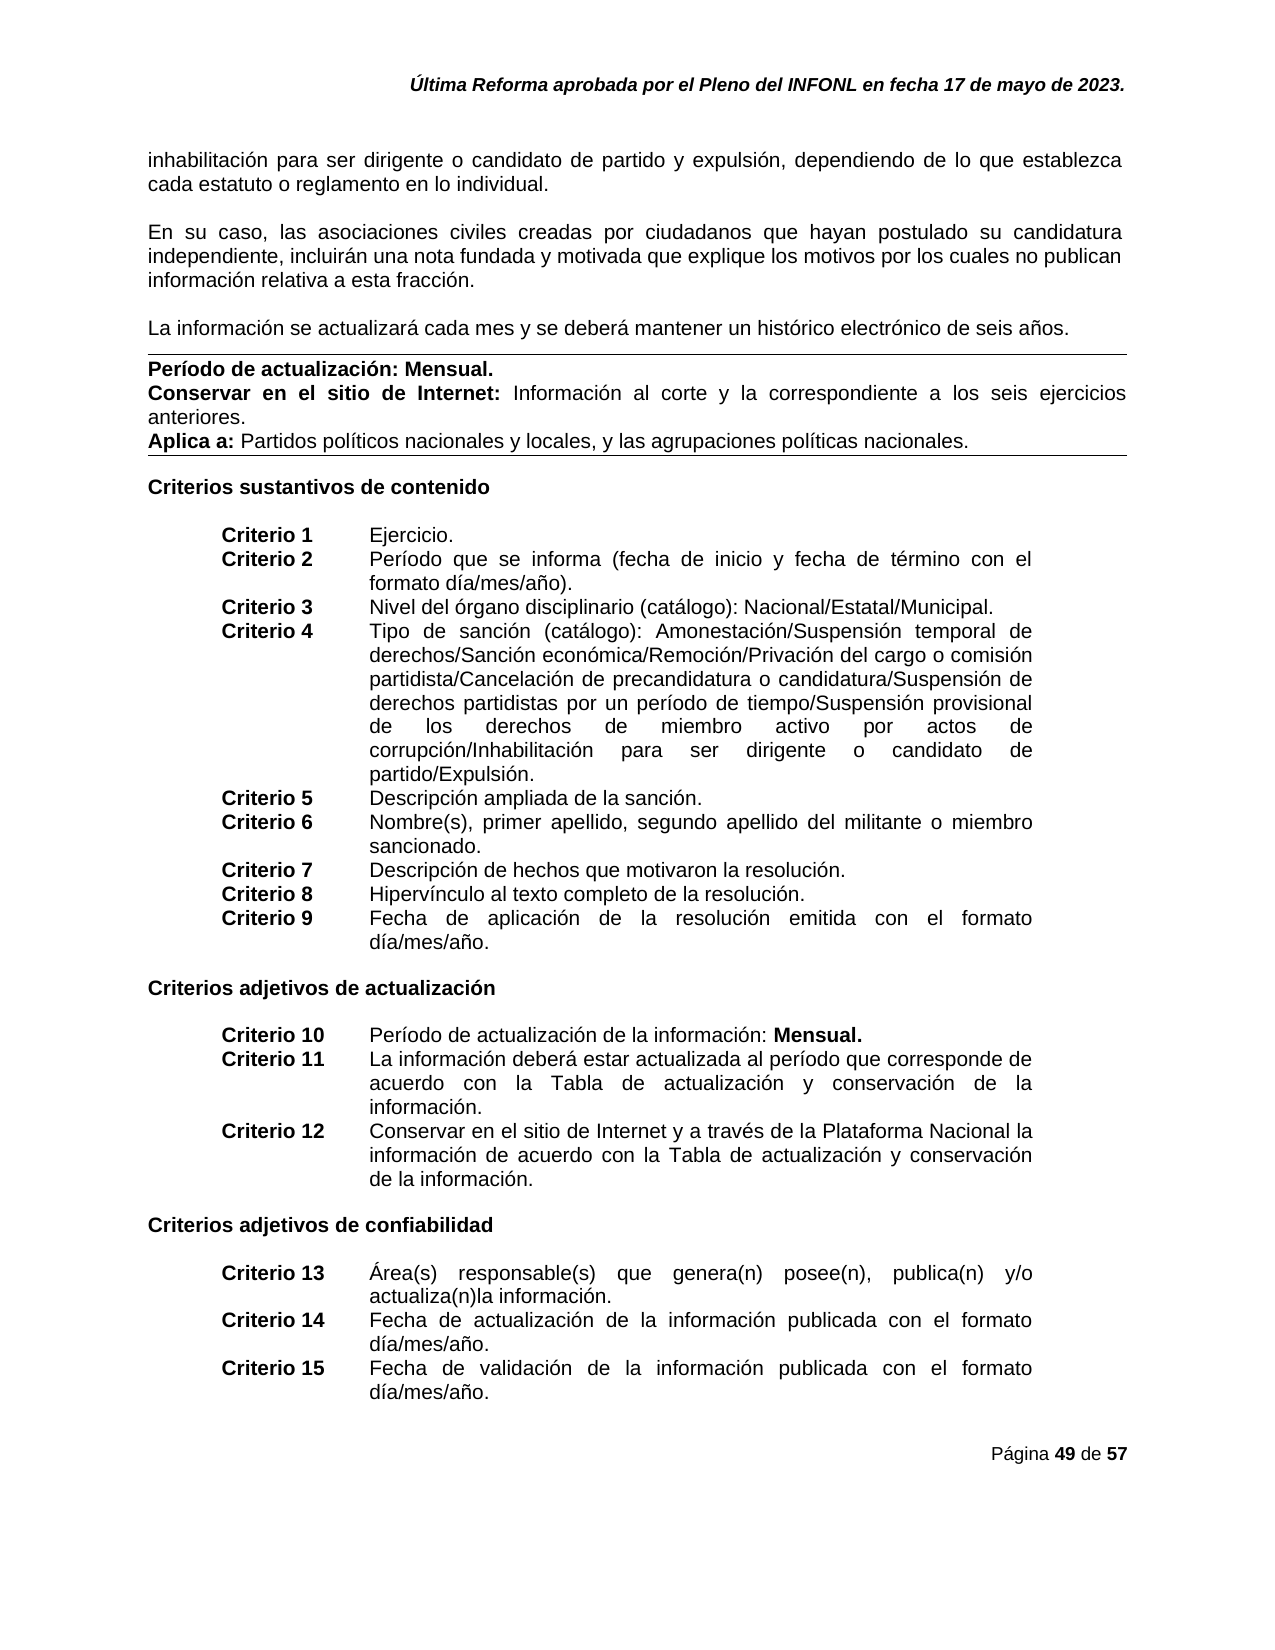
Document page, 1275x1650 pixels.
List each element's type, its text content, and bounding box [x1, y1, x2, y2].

text Criterio 11 La información deberá estar actualizada al período que corresponde de acuerdo con la Tabla de actualización y conservación de la información. [221, 1047, 1033, 1119]
text Aplica a: Partidos políticos nacionales y locales, y las agrupaciones políticas nacionales. [148, 426, 1127, 455]
text Criterio 4 Tipo de sanción (catálogo): Amonestación/Suspensión temporal de derechos/Sanción económica/Remoción/Privación del cargo o comisión partidista/Cancelación de precandidatura o candidatura/Suspensión de derechos partidistas por un período de tiempo/Suspensión provisional de los derechos de miembro activo por actos de corrupción/Inhabilitación para ser dirigente o candidato de partido/Expulsión. [221, 618, 1033, 786]
text Criterio 6 Nombre(s), primer apellido, segundo apellido del militante o miembro sancionado. [221, 810, 1033, 858]
text Criterio 8 Hipervínculo al texto completo de la resolución. [221, 882, 1033, 906]
text Criterio 15 Fecha de validación de la información publicada con el formato día/mes/año. [221, 1356, 1033, 1404]
text Conservar en el sitio de Internet: Información al corte y la correspondiente a los seis ejercicios anteriores. [148, 381, 1127, 426]
text Criterios sustantivos de contenido [148, 475, 1127, 499]
text Criterios adjetivos de confiabilidad [148, 1212, 1127, 1236]
text Criterio 10 Período de actualización de la información: Mensual. [221, 1023, 1033, 1047]
text Criterio 14 Fecha de actualización de la información publicada con el formato día/mes/año. [221, 1308, 1033, 1356]
text La información se actualizará cada mes y se deberá mantener un histórico electrónico de seis años. [148, 315, 1124, 339]
text Criterio 5 Descripción ampliada de la sanción. [221, 786, 1033, 810]
text En su caso, las asociaciones civiles creadas por ciudadanos que hayan postulado su candidatura independiente, incluirán una nota fundada y motivada que explique los motivos por los cuales no publican información relativa a esta fracción. [148, 219, 1124, 291]
text Período de actualización: Mensual. [148, 355, 1127, 381]
text inhabilitación para ser dirigente o candidato de partido y expulsión, dependiendo de lo que establezca cada estatuto o reglamento en lo individual. [148, 148, 1124, 196]
text Criterio 12 Conservar en el sitio de Internet y a través de la Plataforma Nacional la información de acuerdo con la Tabla de actualización y conservación de la información. [221, 1119, 1033, 1191]
text Criterios adjetivos de actualización [148, 975, 1127, 999]
text Criterio 3 Nivel del órgano disciplinario (catálogo): Nacional/Estatal/Municipal. [221, 594, 1033, 618]
text Criterio 2 Período que se informa (fecha de inicio y fecha de término con el formato día/mes/año). [221, 547, 1033, 594]
text Criterio 1 Ejercicio. [221, 523, 1033, 547]
text Criterio 13 Área(s) responsable(s) que genera(n) posee(n), publica(n) y/o actualiza(n)la información. [221, 1260, 1033, 1308]
text Criterio 7 Descripción de hechos que motivaron la resolución. [221, 858, 1033, 882]
text Criterio 9 Fecha de aplicación de la resolución emitida con el formato día/mes/año. [221, 906, 1033, 954]
